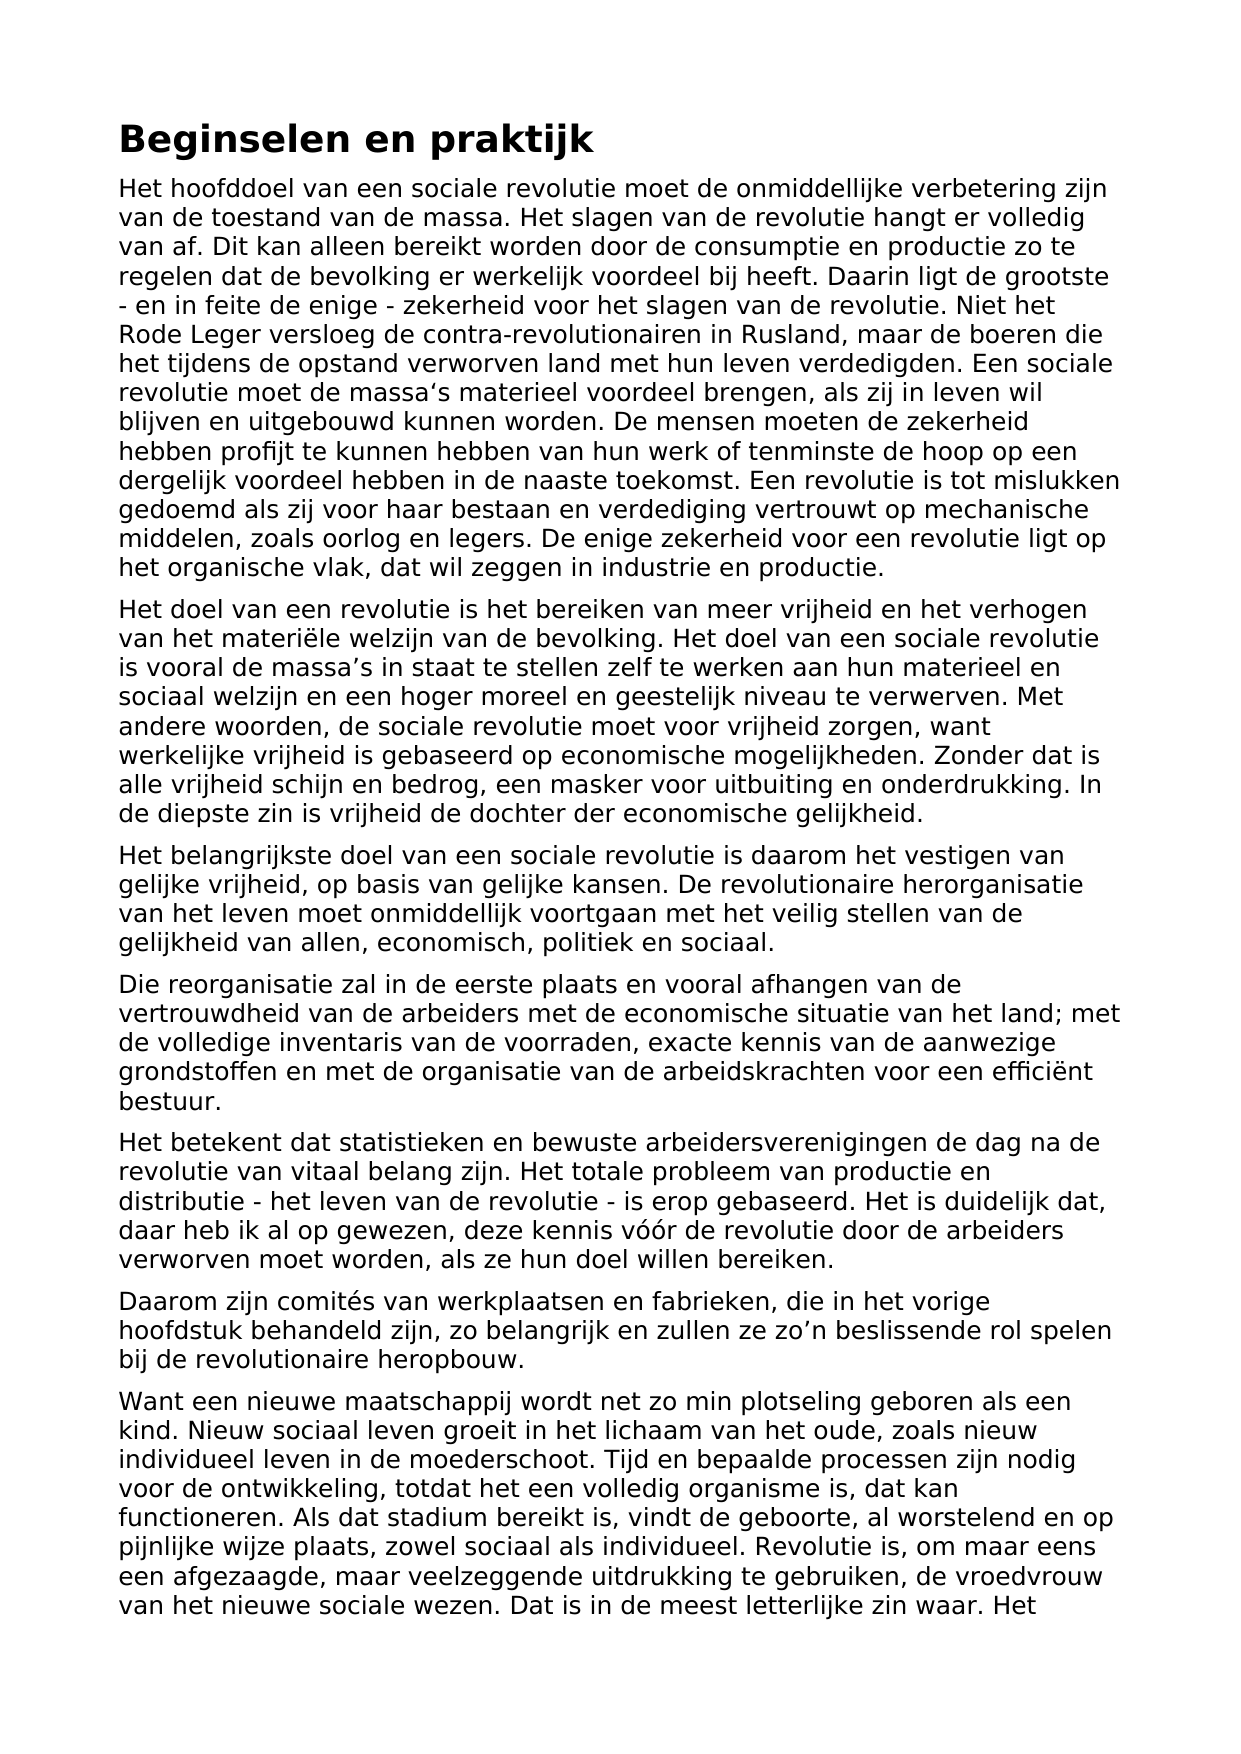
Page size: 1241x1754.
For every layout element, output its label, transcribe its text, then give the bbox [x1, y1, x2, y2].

text Het belangrijkste doel van een sociale revolutie is daarom het vestigen van gelijke vrijheid, op basis van gelijke kansen. De revolutionaire herorganisatie van het leven moet onmiddellijk voortgaan met het veilig stellen van de gelijkheid van allen, economisch, politiek en sociaal. [118, 841, 1122, 958]
text Daarom zijn comités van werkplaatsen en fabrieken, die in het vorige hoofdstuk behandeld zijn, zo belangrijk en zullen ze zo’n beslissende rol spelen bij de revolutionaire heropbouw. [118, 1287, 1122, 1374]
subtitle Beginselen en praktijk [118, 118, 1122, 162]
text Want een nieuwe maatschappij wordt net zo min plotseling geboren als een kind. Nieuw sociaal leven groeit in het lichaam van het oude, zoals nieuw individueel leven in de moederschoot. Tijd en bepaalde processen zijn nodig voor de ontwikkeling, totdat het een volledig organisme is, dat kan functioneren. Als dat stadium bereikt is, vindt de geboorte, al worstelend en op pijnlijke wijze plaats, zowel sociaal als individueel. Revolutie is, om maar eens een afgezaagde, maar veelzeggende uitdrukking te gebruiken, de vroedvrouw van het nieuwe sociale wezen. Dat is in de meest letterlijke zin waar. Het [118, 1387, 1122, 1620]
text Het hoofddoel van een sociale revolutie moet de onmiddellijke verbetering zijn van de toestand van de massa. Het slagen van de revolutie hangt er volledig van af. Dit kan alleen bereikt worden door de consumptie en productie zo te regelen dat de bevolking er werkelijk voordeel bij heeft. Daarin ligt de grootste - en in feite de enige - zekerheid voor het slagen van de revolutie. Niet het Rode Leger versloeg de contra-revolutionairen in Rusland, maar de boeren die het tijdens de opstand verworven land met hun leven verdedigden. Een sociale revolutie moet de massa‘s materieel voordeel brengen, als zij in leven wil blijven en uitgebouwd kunnen worden. De mensen moeten de zekerheid hebben profijt te kunnen hebben van hun werk of tenminste de hoop op een dergelijk voordeel hebben in de naaste toekomst. Een revolutie is tot mislukken gedoemd als zij voor haar bestaan en verdediging vertrouwt op mechanische middelen, zoals oorlog en legers. De enige zekerheid voor een revolutie ligt op het organische vlak, dat wil zeggen in industrie en productie. [118, 174, 1122, 583]
text Het betekent dat statistieken en bewuste arbeidersverenigingen de dag na de revolutie van vitaal belang zijn. Het totale probleem van productie en distributie - het leven van de revolutie - is erop gebaseerd. Het is duidelijk dat, daar heb ik al op gewezen, deze kennis vóór de revolutie door de arbeiders verworven moet worden, als ze hun doel willen bereiken. [118, 1128, 1122, 1274]
text Het doel van een revolutie is het bereiken van meer vrijheid en het verhogen van het materiële welzijn van de bevolking. Het doel van een sociale revolutie is vooral de massa’s in staat te stellen zelf te werken aan hun materieel en sociaal welzijn en een hoger moreel en geestelijk niveau te verwerven. Met andere woorden, de sociale revolutie moet voor vrijheid zorgen, want werkelijke vrijheid is gebaseerd op economische mogelijkheden. Zonder dat is alle vrijheid schijn en bedrog, een masker voor uitbuiting en onderdrukking. In de diepste zin is vrijheid de dochter der economische gelijkheid. [118, 595, 1122, 828]
text Die reorganisatie zal in de eerste plaats en vooral afhangen van de vertrouwdheid van de arbeiders met de economische situatie van het land; met de volledige inventaris van de voorraden, exacte kennis van de aanwezige grondstoffen en met de organisatie van de arbeidskrachten voor een efficiënt bestuur. [118, 970, 1122, 1116]
